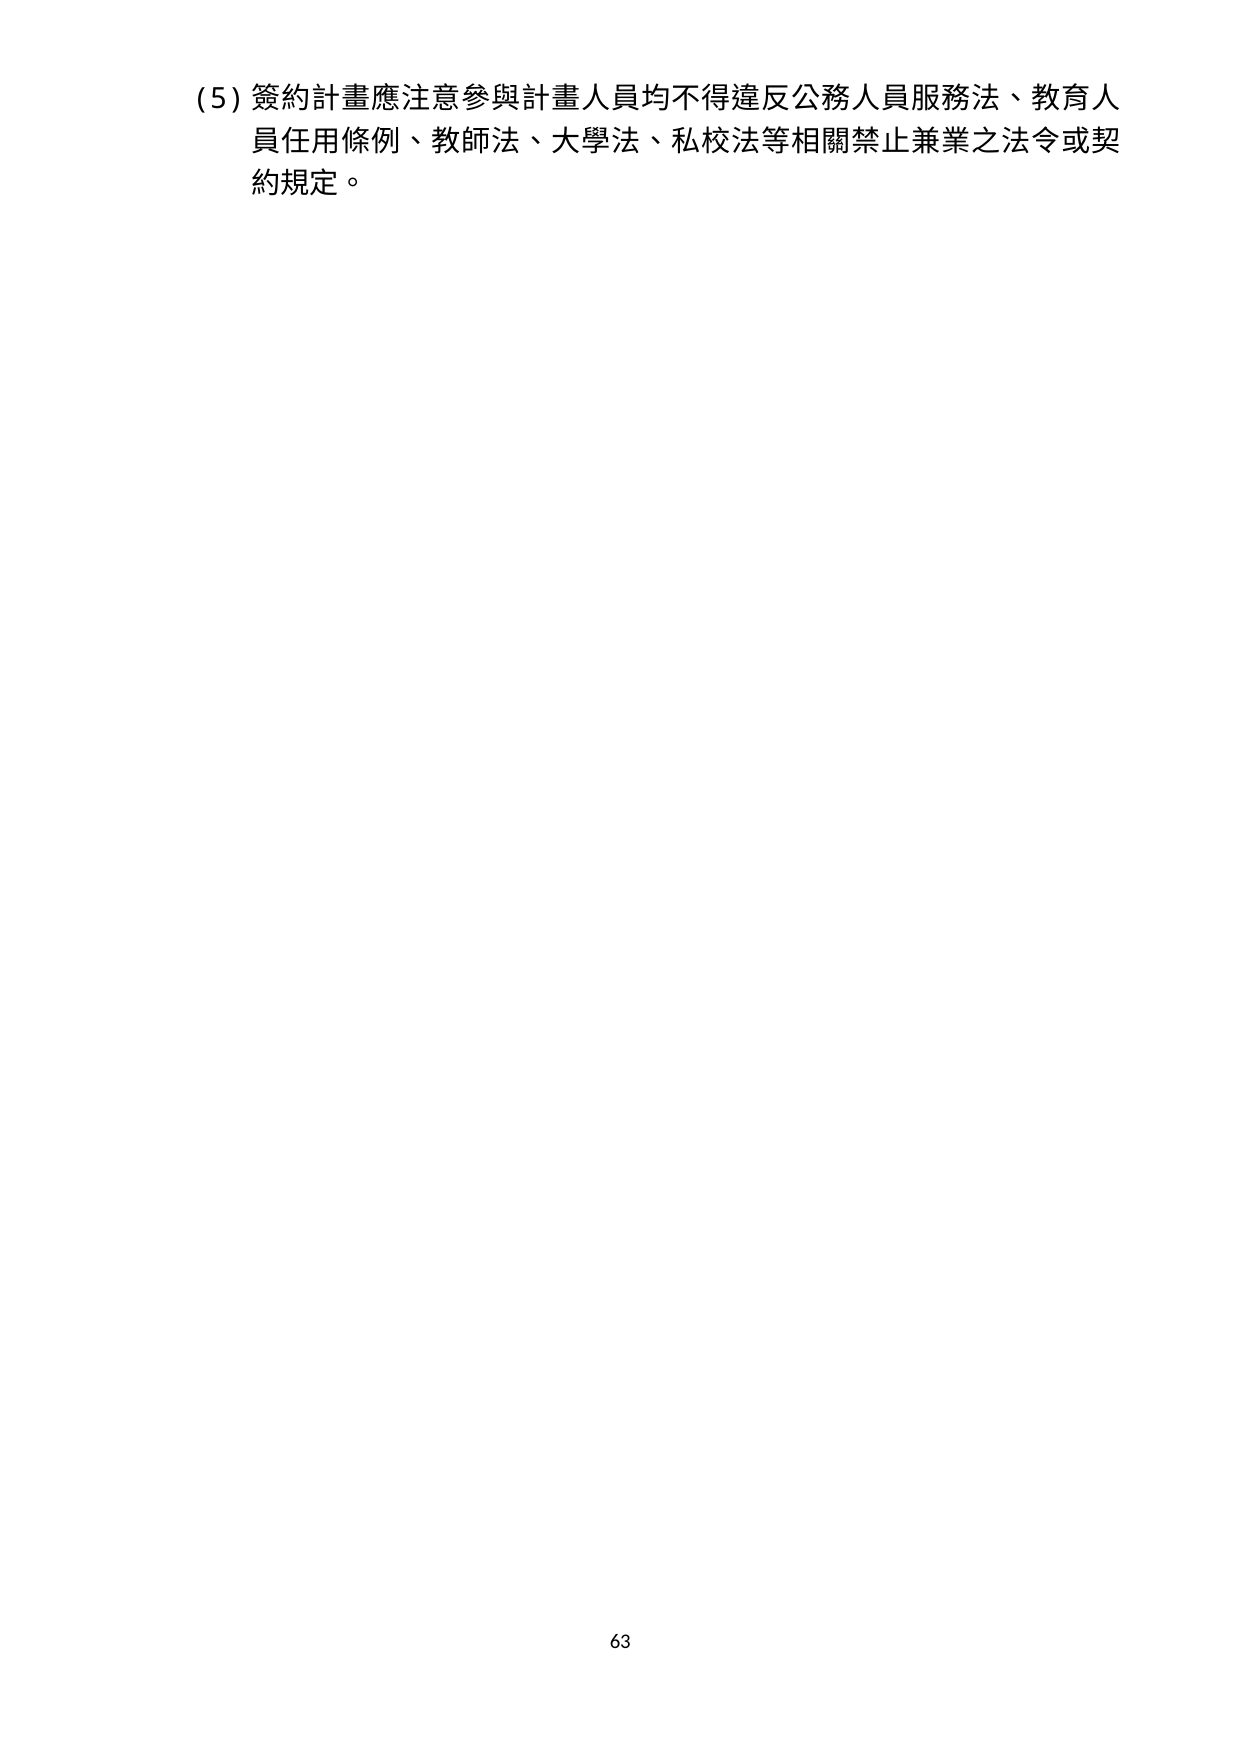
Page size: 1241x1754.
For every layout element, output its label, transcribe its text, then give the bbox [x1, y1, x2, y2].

list 簽約計畫應注意參與計畫人員均不得違反公務人員服務法、教育人員任用條例、教師法、大學法、私校法等相關禁止兼業之法令或契約規定。 [192, 75, 1122, 202]
